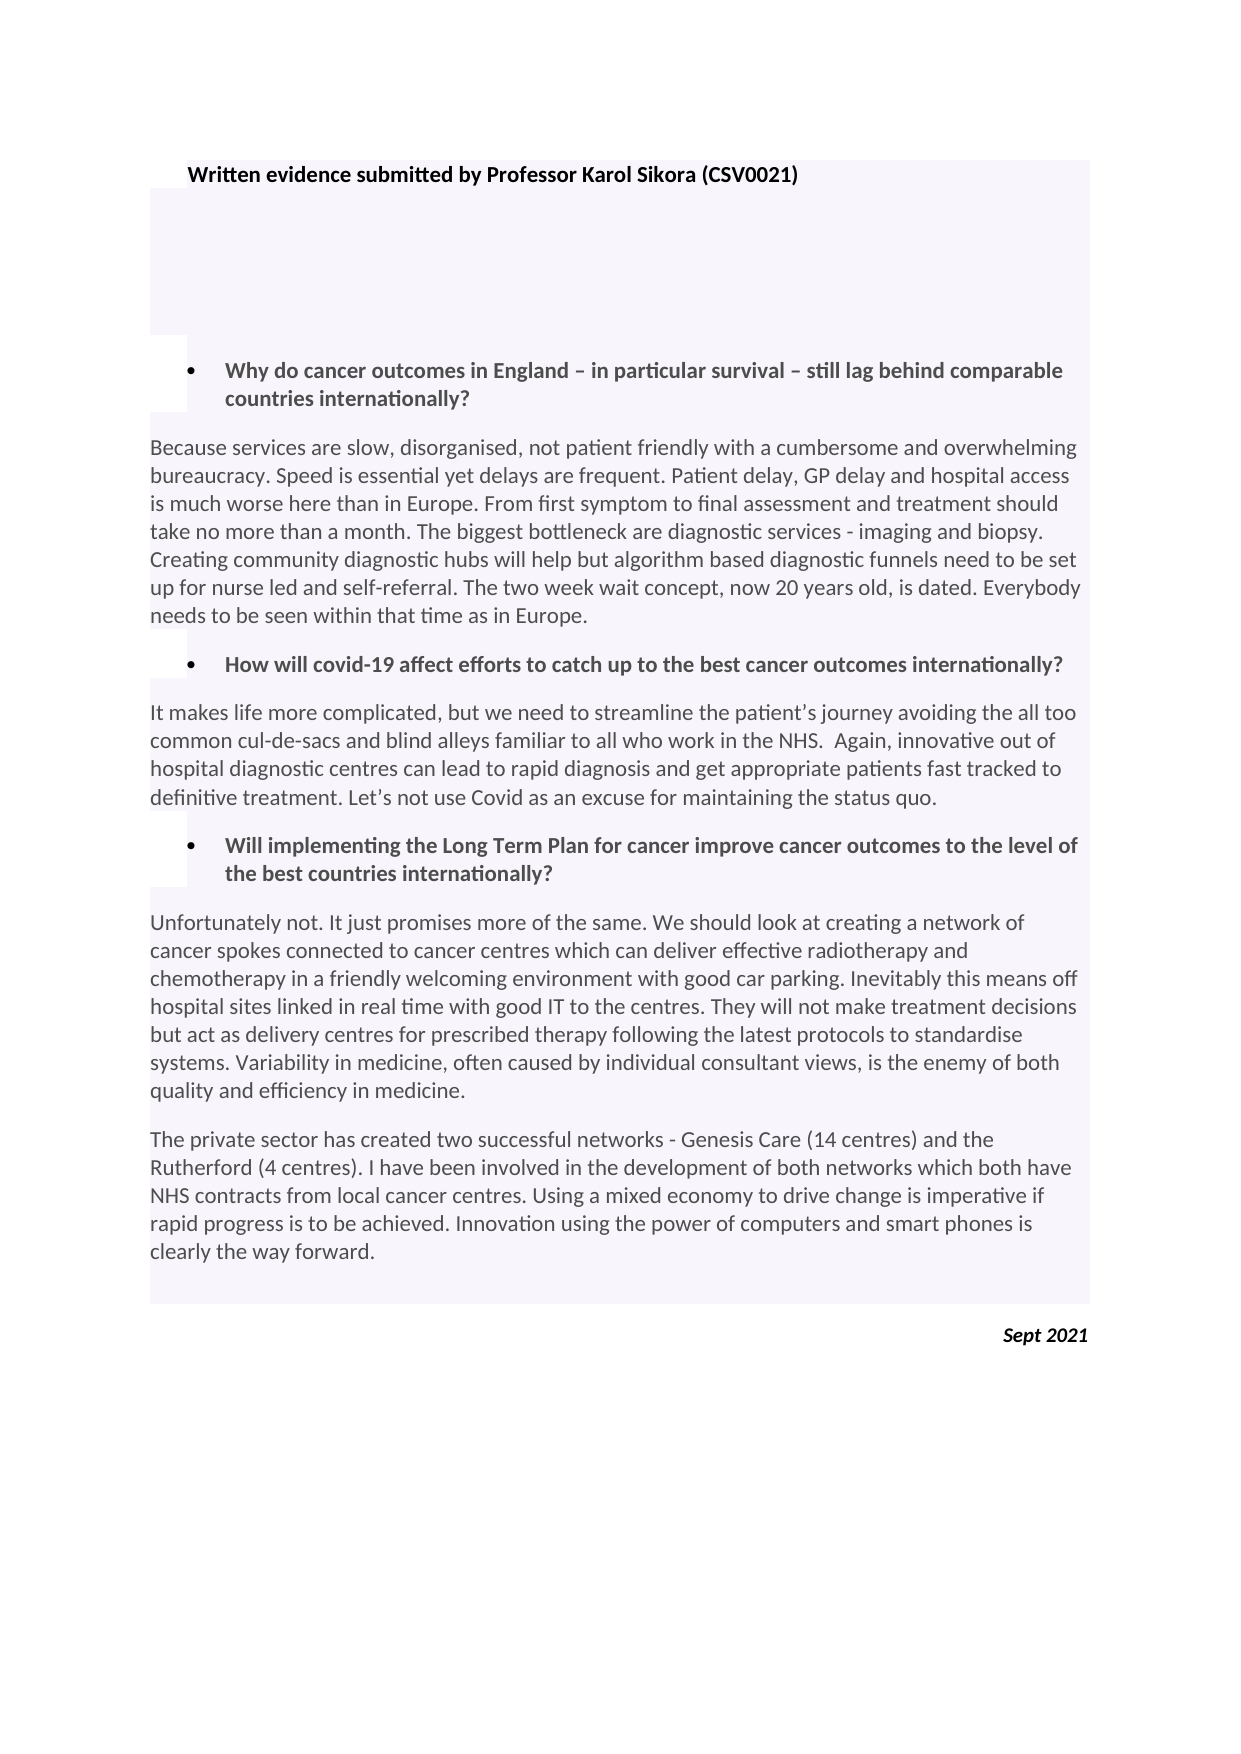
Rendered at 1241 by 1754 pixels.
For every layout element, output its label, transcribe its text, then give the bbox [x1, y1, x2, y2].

list Why do cancer outcomes in England – in particular survival – still lag behind comparable countries internationally? [187, 356, 1090, 412]
text It makes life more complicated, but we need to streamline the patient’s journey avoiding the all too common cul-de-sacs and blind alleys familiar to all who work in the NHS. Again, innovative out of hospital diagnostic centres can lead to rapid diagnosis and get appropriate patients fast tracked to definitive treatment. Let’s not use Covid as an excuse for maintaining the status quo. [150, 698, 1090, 811]
text Because services are slow, disorganised, not patient friendly with a cumbersome and overwhelming bureaucracy. Speed is essential yet delays are frequent. Patient delay, GP delay and hospital access is much worse here than in Europe. From first symptom to final assessment and treatment should take no more than a month. The biggest bottleneck are diagnostic services - imaging and biopsy. Creating community diagnostic hubs will help but algorithm based diagnostic funnels need to be set up for nurse led and self-referral. The two week wait concept, now 20 years old, is dated. Everybody needs to be seen within that time as in Europe. [150, 433, 1090, 629]
text Written evidence submitted by Professor Karol Sikora (CSV0021) [187, 160, 1090, 188]
text Unfortunately not. It just promises more of the same. We should look at creating a network of cancer spokes connected to cancer centres which can deliver effective radiotherapy and chemotherapy in a friendly welcoming environment with good car parking. Inevitably this means off hospital sites linked in real time with good IT to the centres. They will not make treatment decisions but act as delivery centres for prescribed therapy following the latest protocols to standardise systems. Variability in medicine, often caused by individual consultant views, is the enemy of both quality and efficiency in medicine. [150, 908, 1090, 1104]
text The private sector has created two successful networks - Genesis Care (14 centres) and the Rutherford (4 centres). I have been involved in the development of both networks which both have NHS contracts from local cancer centres. Using a mixed economy to drive change is imperative if rapid progress is to be achieved. Innovation using the power of computers and smart phones is clearly the way forward. [150, 1125, 1090, 1265]
text Sept 2021 [150, 1323, 1090, 1348]
list How will covid-19 affect efforts to catch up to the best cancer outcomes internationally? [187, 650, 1090, 678]
list Will implementing the Long Term Plan for cancer improve cancer outcomes to the level of the best countries internationally? [187, 831, 1090, 887]
